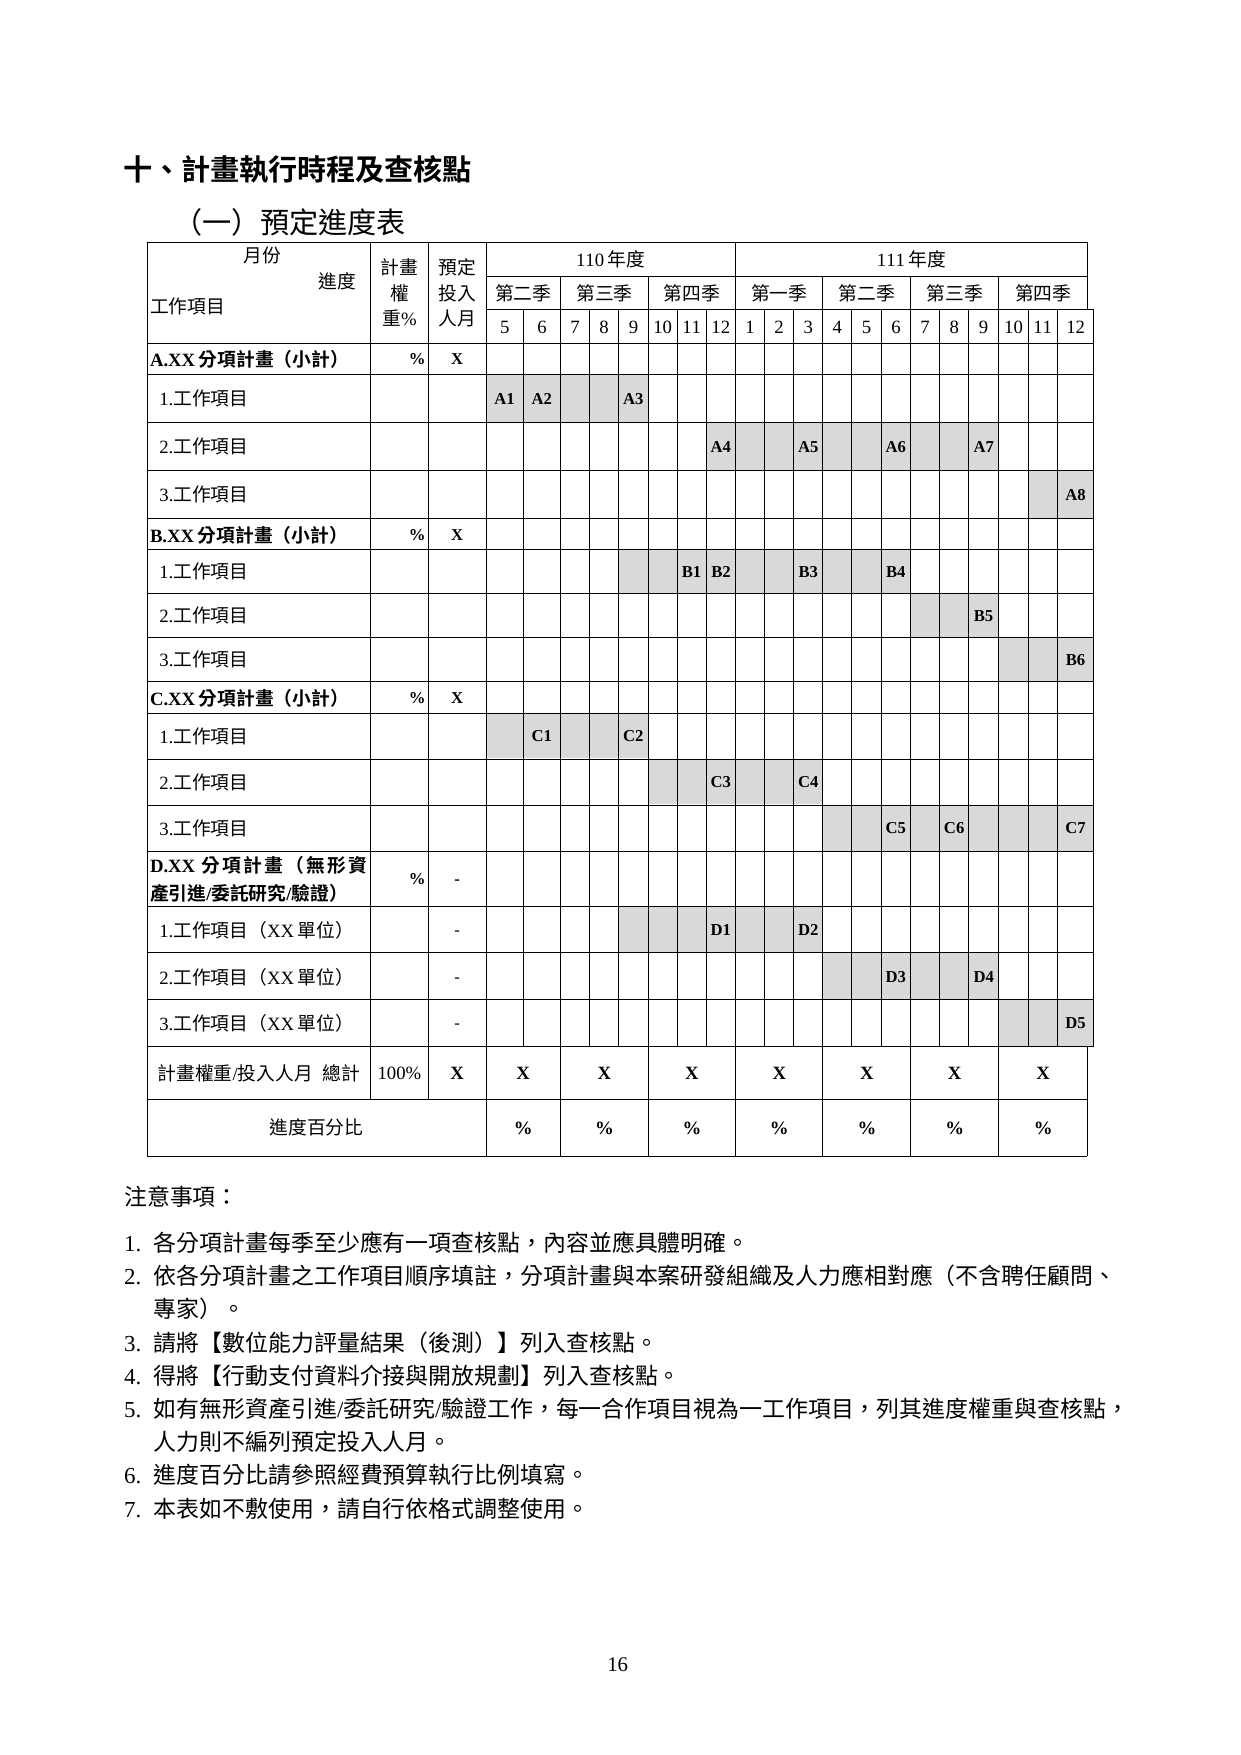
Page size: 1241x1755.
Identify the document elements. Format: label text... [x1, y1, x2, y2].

table_cell 3.工作項目 [148, 806, 370, 851]
table_cell [1029, 852, 1057, 906]
table_cell D1 [707, 907, 735, 952]
table_cell [882, 375, 910, 422]
table_cell X [429, 344, 486, 374]
table_cell [678, 375, 706, 422]
table_cell % [649, 1100, 735, 1156]
table_cell [707, 852, 735, 906]
table_cell [852, 638, 881, 681]
table_cell [619, 682, 648, 712]
table_cell B.XX分項計畫（小計） [148, 519, 370, 549]
table_cell [852, 375, 881, 422]
table_cell [371, 375, 428, 422]
table_cell 計畫權重/投入人月 總計 [148, 1047, 370, 1099]
table_cell 7 [911, 310, 939, 343]
table_cell 12 [707, 310, 735, 343]
table_cell [852, 594, 881, 637]
table_cell [969, 907, 998, 952]
table_cell 2.工作項目 [148, 423, 370, 470]
table_cell [524, 907, 560, 952]
table_cell X [561, 1047, 648, 1099]
table_cell [911, 344, 939, 374]
table_cell [678, 806, 706, 851]
table_cell [1058, 682, 1093, 712]
table_cell 2.工作項目（XX單位） [148, 953, 370, 999]
table_cell X [649, 1047, 735, 1099]
table_cell % [371, 682, 428, 712]
table_cell [1058, 550, 1093, 593]
table_cell [882, 1000, 910, 1046]
table_cell 第三季 [561, 277, 648, 309]
table_cell [487, 550, 523, 593]
list 本表如不敷使用，請自行依格式調整使用。 [124, 1491, 1128, 1524]
table_cell [619, 852, 648, 906]
table_cell C7 [1058, 806, 1093, 851]
table_cell [765, 1000, 793, 1046]
table_cell [940, 1000, 968, 1046]
table_cell [736, 519, 764, 549]
table_cell [999, 471, 1028, 518]
table_header 111年度 [736, 243, 1087, 276]
table_cell [707, 806, 735, 851]
table_cell [999, 638, 1028, 681]
table_cell [649, 638, 677, 681]
table_cell [911, 852, 939, 906]
table_cell [794, 375, 822, 422]
table_cell 8 [940, 310, 968, 343]
table_cell [736, 550, 764, 593]
table_cell [999, 953, 1028, 999]
table_cell [823, 907, 851, 952]
table_cell C.XX分項計畫（小計） [148, 682, 370, 712]
table_cell [1029, 760, 1057, 804]
table_cell [765, 594, 793, 637]
table_cell [765, 550, 793, 593]
table_cell [678, 760, 706, 804]
table_cell [524, 519, 560, 549]
table_cell 6 [882, 310, 910, 343]
list 進度百分比請參照經費預算執行比例填寫。 [124, 1457, 1128, 1491]
table_cell [561, 638, 589, 681]
table_cell [765, 907, 793, 952]
table_cell [999, 682, 1028, 712]
table_cell [678, 471, 706, 518]
table_cell [678, 344, 706, 374]
table_cell [678, 953, 706, 999]
table_cell [487, 471, 523, 518]
table_cell 2.工作項目 [148, 594, 370, 637]
table_cell A5 [794, 423, 822, 470]
table_cell [561, 519, 589, 549]
table_cell [561, 471, 589, 518]
table_cell [649, 471, 677, 518]
table_cell 4 [823, 310, 851, 343]
table_cell - [429, 907, 486, 952]
table_cell [590, 471, 618, 518]
table_cell [852, 423, 881, 470]
table_cell [940, 907, 968, 952]
table_cell [940, 953, 968, 999]
table_cell [852, 519, 881, 549]
table_cell [823, 714, 851, 758]
table_cell [852, 852, 881, 906]
table_cell [707, 471, 735, 518]
table_cell C2 [619, 714, 648, 758]
table_cell [649, 594, 677, 637]
table_cell A.XX分項計畫（小計） [148, 344, 370, 374]
table_cell [1029, 953, 1057, 999]
table_cell [678, 907, 706, 952]
table_cell [429, 423, 486, 470]
table_cell [590, 423, 618, 470]
table_cell [429, 375, 486, 422]
table_cell [1029, 638, 1057, 681]
table_cell [823, 344, 851, 374]
list 請將【數位能力評量結果（後測）】列入查核點。 [124, 1324, 1128, 1358]
table_cell [940, 375, 968, 422]
table_header 計畫 權重% [371, 243, 428, 343]
table_cell [852, 682, 881, 712]
table_cell [794, 344, 822, 374]
table_cell [619, 423, 648, 470]
table_cell [371, 760, 428, 804]
table_cell [619, 550, 648, 593]
table_cell [999, 344, 1028, 374]
table_cell [823, 638, 851, 681]
table_cell [524, 423, 560, 470]
table_cell [940, 550, 968, 593]
table_cell [765, 423, 793, 470]
table_cell 9 [969, 310, 998, 343]
table_cell [590, 638, 618, 681]
table_cell [619, 638, 648, 681]
table_cell [969, 638, 998, 681]
table_cell 第一季 [736, 277, 822, 309]
list 依各分項計畫之工作項目順序填註，分項計畫與本案研發組織及人力應相對應（不含聘任顧問、專家）。 [124, 1258, 1128, 1324]
table_cell X [429, 682, 486, 712]
table_cell [969, 760, 998, 804]
table_cell D.XX分項計畫（無形資產引進/委託研究/驗證） [148, 852, 370, 906]
table_cell B1 [678, 550, 706, 593]
table_cell [999, 594, 1028, 637]
table_cell 3.工作項目（XX單位） [148, 1000, 370, 1046]
table_cell [823, 423, 851, 470]
list 得將【行動支付資料介接與開放規劃】列入查核點。 [124, 1358, 1128, 1391]
table_cell [823, 953, 851, 999]
table_cell C6 [940, 806, 968, 851]
table_header 月份 進度 工作項目 [148, 243, 370, 343]
table_cell B6 [1058, 638, 1093, 681]
table_cell [852, 953, 881, 999]
table_cell [999, 806, 1028, 851]
table_cell [736, 852, 764, 906]
table_cell 1.工作項目 [148, 714, 370, 758]
table_cell [852, 806, 881, 851]
table_cell [1058, 375, 1093, 422]
table_cell [882, 907, 910, 952]
table_cell [765, 760, 793, 804]
table_cell [882, 344, 910, 374]
table_cell [999, 907, 1028, 952]
table_cell [649, 550, 677, 593]
table_cell % [487, 1100, 560, 1156]
table_cell X [736, 1047, 822, 1099]
table_cell B3 [794, 550, 822, 593]
table_cell B4 [882, 550, 910, 593]
table_cell [1029, 1000, 1057, 1046]
table_cell [794, 1000, 822, 1046]
table_cell [707, 1000, 735, 1046]
table_cell - [429, 953, 486, 999]
table_cell [765, 344, 793, 374]
table_cell [1058, 907, 1093, 952]
table_cell [823, 471, 851, 518]
table_cell [707, 682, 735, 712]
table_cell [736, 953, 764, 999]
table_cell [999, 375, 1028, 422]
table_cell [487, 953, 523, 999]
table_cell [429, 714, 486, 758]
table_cell 11 [1029, 310, 1057, 343]
table_cell - [429, 1000, 486, 1046]
table_cell [736, 638, 764, 681]
table_cell [429, 594, 486, 637]
table_cell [487, 638, 523, 681]
table_cell [649, 519, 677, 549]
table_cell [940, 423, 968, 470]
table_header 110年度 [487, 243, 735, 276]
table_cell C3 [707, 760, 735, 804]
table_cell A2 [524, 375, 560, 422]
table_cell [823, 760, 851, 804]
table_cell [882, 638, 910, 681]
table_cell [1058, 852, 1093, 906]
table_cell [999, 550, 1028, 593]
table_cell [524, 638, 560, 681]
table_cell [524, 760, 560, 804]
table_cell % [736, 1100, 822, 1156]
table_cell [561, 806, 589, 851]
table_cell [524, 682, 560, 712]
table_cell [649, 1000, 677, 1046]
table_cell [794, 714, 822, 758]
table_cell [1029, 682, 1057, 712]
table_cell [1058, 594, 1093, 637]
table_cell [561, 953, 589, 999]
table_cell [707, 714, 735, 758]
table_cell [487, 423, 523, 470]
table_cell [765, 375, 793, 422]
table_cell [524, 594, 560, 637]
table_cell [1088, 1099, 1093, 1156]
table_cell [1058, 760, 1093, 804]
table_cell 進度百分比 [148, 1100, 486, 1156]
table_cell [1029, 550, 1057, 593]
table_header [1088, 242, 1093, 276]
table_cell [852, 550, 881, 593]
table_cell [940, 638, 968, 681]
table_cell [524, 852, 560, 906]
table_cell [371, 953, 428, 999]
table_cell [371, 638, 428, 681]
list 如有無形資產引進/委託研究/驗證工作，每一合作項目視為一工作項目，列其進度權重與查核點，人力則不編列預定投入人月。 [124, 1391, 1128, 1457]
table_cell [619, 953, 648, 999]
table_cell [940, 682, 968, 712]
table_cell 10 [649, 310, 677, 343]
table_cell X [429, 519, 486, 549]
table_cell [487, 907, 523, 952]
table_cell A3 [619, 375, 648, 422]
table_cell 12 [1058, 310, 1093, 343]
table_cell [765, 519, 793, 549]
table_cell [487, 1000, 523, 1046]
table_cell [1029, 907, 1057, 952]
table_cell 1.工作項目 [148, 375, 370, 422]
table_cell [940, 852, 968, 906]
table_cell [487, 344, 523, 374]
table_cell 7 [561, 310, 589, 343]
table_cell [794, 594, 822, 637]
table_cell 第四季 [649, 277, 735, 309]
table_cell [969, 550, 998, 593]
table_cell [969, 682, 998, 712]
table_cell [940, 760, 968, 804]
table_cell 10 [999, 310, 1028, 343]
table_cell [371, 714, 428, 758]
table_cell [649, 760, 677, 804]
table_cell [911, 806, 939, 851]
table_cell [1029, 344, 1057, 374]
table_cell [794, 682, 822, 712]
table_cell [794, 519, 822, 549]
table_cell [619, 760, 648, 804]
table_cell [736, 471, 764, 518]
table_cell 第二季 [487, 277, 560, 309]
table_cell [940, 519, 968, 549]
table_cell [590, 682, 618, 712]
table_cell [852, 471, 881, 518]
table_cell [371, 1000, 428, 1046]
table_cell 3.工作項目 [148, 471, 370, 518]
table_cell 2 [765, 310, 793, 343]
table_cell [1088, 276, 1093, 309]
table_cell [590, 550, 618, 593]
table_cell [940, 344, 968, 374]
table_cell [678, 852, 706, 906]
table_cell [823, 1000, 851, 1046]
table_cell X [487, 1047, 560, 1099]
table_cell 8 [590, 310, 618, 343]
table_cell [852, 344, 881, 374]
table_cell [678, 594, 706, 637]
table_cell [882, 471, 910, 518]
table_cell % [561, 1100, 648, 1156]
table_cell [794, 471, 822, 518]
table_cell [794, 638, 822, 681]
table_cell [882, 714, 910, 758]
table_cell C5 [882, 806, 910, 851]
table_cell [561, 682, 589, 712]
table_cell [969, 375, 998, 422]
table_cell 1 [736, 310, 764, 343]
table_cell 3.工作項目 [148, 638, 370, 681]
table_cell [911, 471, 939, 518]
table_cell [794, 953, 822, 999]
table_cell [882, 760, 910, 804]
table_cell [911, 714, 939, 758]
table_cell [561, 423, 589, 470]
table_cell [999, 423, 1028, 470]
table_cell [765, 638, 793, 681]
table_cell [590, 953, 618, 999]
table_cell [619, 471, 648, 518]
table_cell X [999, 1047, 1087, 1099]
table_cell [371, 550, 428, 593]
table_cell 第四季 [999, 277, 1087, 309]
table_cell [882, 682, 910, 712]
table_cell [561, 550, 589, 593]
table_cell [736, 907, 764, 952]
table_cell [487, 714, 523, 758]
table_cell [590, 519, 618, 549]
table_cell [911, 760, 939, 804]
table_cell [429, 806, 486, 851]
table_cell % [371, 519, 428, 549]
table_cell [590, 344, 618, 374]
table_cell [1029, 806, 1057, 851]
table_cell [736, 714, 764, 758]
table_cell X [429, 1047, 486, 1099]
table_cell [678, 682, 706, 712]
table_cell [590, 806, 618, 851]
table_header 預定投入人月 [429, 243, 486, 343]
table_cell [707, 519, 735, 549]
table_cell [561, 344, 589, 374]
table_cell [429, 550, 486, 593]
table_cell [487, 594, 523, 637]
table_cell [649, 806, 677, 851]
table_cell % [371, 852, 428, 906]
table_cell % [911, 1100, 998, 1156]
table_cell [911, 594, 939, 637]
table_cell [882, 852, 910, 906]
table_cell [911, 953, 939, 999]
table_cell [823, 594, 851, 637]
subtitle 十、計畫執行時程及查核點 [123, 150, 1128, 188]
table_cell [999, 852, 1028, 906]
table_cell [561, 594, 589, 637]
table_cell [765, 806, 793, 851]
table_cell [765, 852, 793, 906]
table_cell [999, 1000, 1028, 1046]
table_cell [1029, 594, 1057, 637]
table_cell [736, 682, 764, 712]
table_cell [765, 682, 793, 712]
table_cell [707, 594, 735, 637]
table_cell [736, 594, 764, 637]
table_cell [707, 344, 735, 374]
table_cell [678, 423, 706, 470]
table_cell [1058, 344, 1093, 374]
table_cell [823, 375, 851, 422]
table_cell [487, 852, 523, 906]
table_cell A1 [487, 375, 523, 422]
table_cell [619, 907, 648, 952]
table_cell [969, 806, 998, 851]
table_cell D3 [882, 953, 910, 999]
table_cell [823, 852, 851, 906]
table_cell [911, 907, 939, 952]
table_cell [940, 594, 968, 637]
table_cell 2.工作項目 [148, 760, 370, 804]
table_cell [371, 423, 428, 470]
table_cell [1058, 953, 1093, 999]
table_cell [1058, 423, 1093, 470]
table_cell [561, 907, 589, 952]
table_cell [1029, 714, 1057, 758]
table_cell [823, 806, 851, 851]
table_cell [969, 852, 998, 906]
table_cell [678, 519, 706, 549]
table_cell 第三季 [911, 277, 998, 309]
table_cell 9 [619, 310, 648, 343]
table_cell [1029, 471, 1057, 518]
table_cell [561, 375, 589, 422]
list 各分項計畫每季至少應有一項查核點，內容並應具體明確。 [124, 1225, 1128, 1258]
table_cell [649, 907, 677, 952]
table_cell [823, 682, 851, 712]
table_cell [852, 1000, 881, 1046]
table_cell [1088, 1047, 1093, 1099]
table_cell A7 [969, 423, 998, 470]
table_cell [429, 471, 486, 518]
table_cell [1058, 519, 1093, 549]
table_cell [940, 471, 968, 518]
table_cell [707, 638, 735, 681]
table_cell [969, 519, 998, 549]
table_cell [911, 375, 939, 422]
table_cell 第二季 [823, 277, 910, 309]
table_cell [1029, 375, 1057, 422]
table_cell [619, 1000, 648, 1046]
table_cell [794, 852, 822, 906]
table_cell [794, 806, 822, 851]
table_cell [940, 714, 968, 758]
table_cell [736, 760, 764, 804]
table_cell % [371, 344, 428, 374]
table_cell [765, 471, 793, 518]
table_cell [590, 907, 618, 952]
table_cell [1058, 714, 1093, 758]
table_cell [736, 1000, 764, 1046]
table_cell [371, 471, 428, 518]
table_cell [524, 1000, 560, 1046]
table_cell [649, 375, 677, 422]
table_cell 100% [371, 1047, 428, 1099]
table_cell C1 [524, 714, 560, 758]
table_cell [619, 519, 648, 549]
table_cell [524, 471, 560, 518]
table_cell [487, 760, 523, 804]
table_cell % [999, 1100, 1087, 1156]
table_cell A8 [1058, 471, 1093, 518]
table_cell [911, 1000, 939, 1046]
table_cell [524, 953, 560, 999]
table_cell [736, 344, 764, 374]
table_cell [619, 594, 648, 637]
table_cell C4 [794, 760, 822, 804]
table_cell 1.工作項目 [148, 550, 370, 593]
table_cell [765, 953, 793, 999]
table_cell D4 [969, 953, 998, 999]
table_cell [969, 344, 998, 374]
table_cell 5 [852, 310, 881, 343]
table_cell [429, 638, 486, 681]
table_cell [736, 806, 764, 851]
table_cell [823, 550, 851, 593]
table_cell [524, 550, 560, 593]
table_cell [524, 806, 560, 851]
text （一）預定進度表 [173, 200, 1128, 242]
table_cell [823, 519, 851, 549]
table_cell [371, 806, 428, 851]
table_cell - [429, 852, 486, 906]
table_cell [590, 852, 618, 906]
table_cell [561, 1000, 589, 1046]
table_cell A4 [707, 423, 735, 470]
table_cell [487, 806, 523, 851]
table_cell D2 [794, 907, 822, 952]
table_cell [969, 471, 998, 518]
table_cell [678, 1000, 706, 1046]
table_cell [678, 714, 706, 758]
table_cell [911, 638, 939, 681]
table_cell [429, 760, 486, 804]
table_cell [619, 344, 648, 374]
table_cell [371, 907, 428, 952]
table_cell [911, 423, 939, 470]
table_cell [561, 852, 589, 906]
table_cell [590, 375, 618, 422]
table_cell [649, 423, 677, 470]
table_cell [999, 519, 1028, 549]
table_cell [649, 852, 677, 906]
table_cell [649, 682, 677, 712]
table_cell [882, 594, 910, 637]
table_cell [765, 714, 793, 758]
table_cell [707, 953, 735, 999]
table_cell B2 [707, 550, 735, 593]
table_cell 3 [794, 310, 822, 343]
table_cell [736, 423, 764, 470]
table_cell 5 [487, 310, 523, 343]
table_cell [882, 519, 910, 549]
table_cell [678, 638, 706, 681]
table_cell B5 [969, 594, 998, 637]
table_cell % [823, 1100, 910, 1156]
table_cell 6 [524, 310, 560, 343]
table_cell [649, 714, 677, 758]
table_cell [999, 760, 1028, 804]
table_cell [969, 1000, 998, 1046]
table_cell [911, 682, 939, 712]
table_cell [590, 1000, 618, 1046]
table_cell [561, 760, 589, 804]
table_cell [852, 714, 881, 758]
table_cell [619, 806, 648, 851]
table_cell [969, 714, 998, 758]
table_cell [736, 375, 764, 422]
table_cell 11 [678, 310, 706, 343]
table_cell [561, 714, 589, 758]
table_cell [911, 519, 939, 549]
table_cell D5 [1058, 1000, 1093, 1046]
table_cell X [823, 1047, 910, 1099]
table_cell [649, 953, 677, 999]
table_cell [590, 760, 618, 804]
text 注意事項： [124, 1181, 1128, 1212]
table_cell [487, 682, 523, 712]
table_cell [371, 594, 428, 637]
table_cell A6 [882, 423, 910, 470]
table_cell [524, 344, 560, 374]
table_cell [999, 714, 1028, 758]
table_cell [1029, 423, 1057, 470]
table_cell [852, 760, 881, 804]
table_cell [487, 519, 523, 549]
table_cell 1.工作項目（XX單位） [148, 907, 370, 952]
table_cell X [911, 1047, 998, 1099]
table_cell [590, 594, 618, 637]
table_cell [1029, 519, 1057, 549]
table_cell [649, 344, 677, 374]
table_cell [707, 375, 735, 422]
table_cell [852, 907, 881, 952]
table_cell [911, 550, 939, 593]
table_cell [590, 714, 618, 758]
